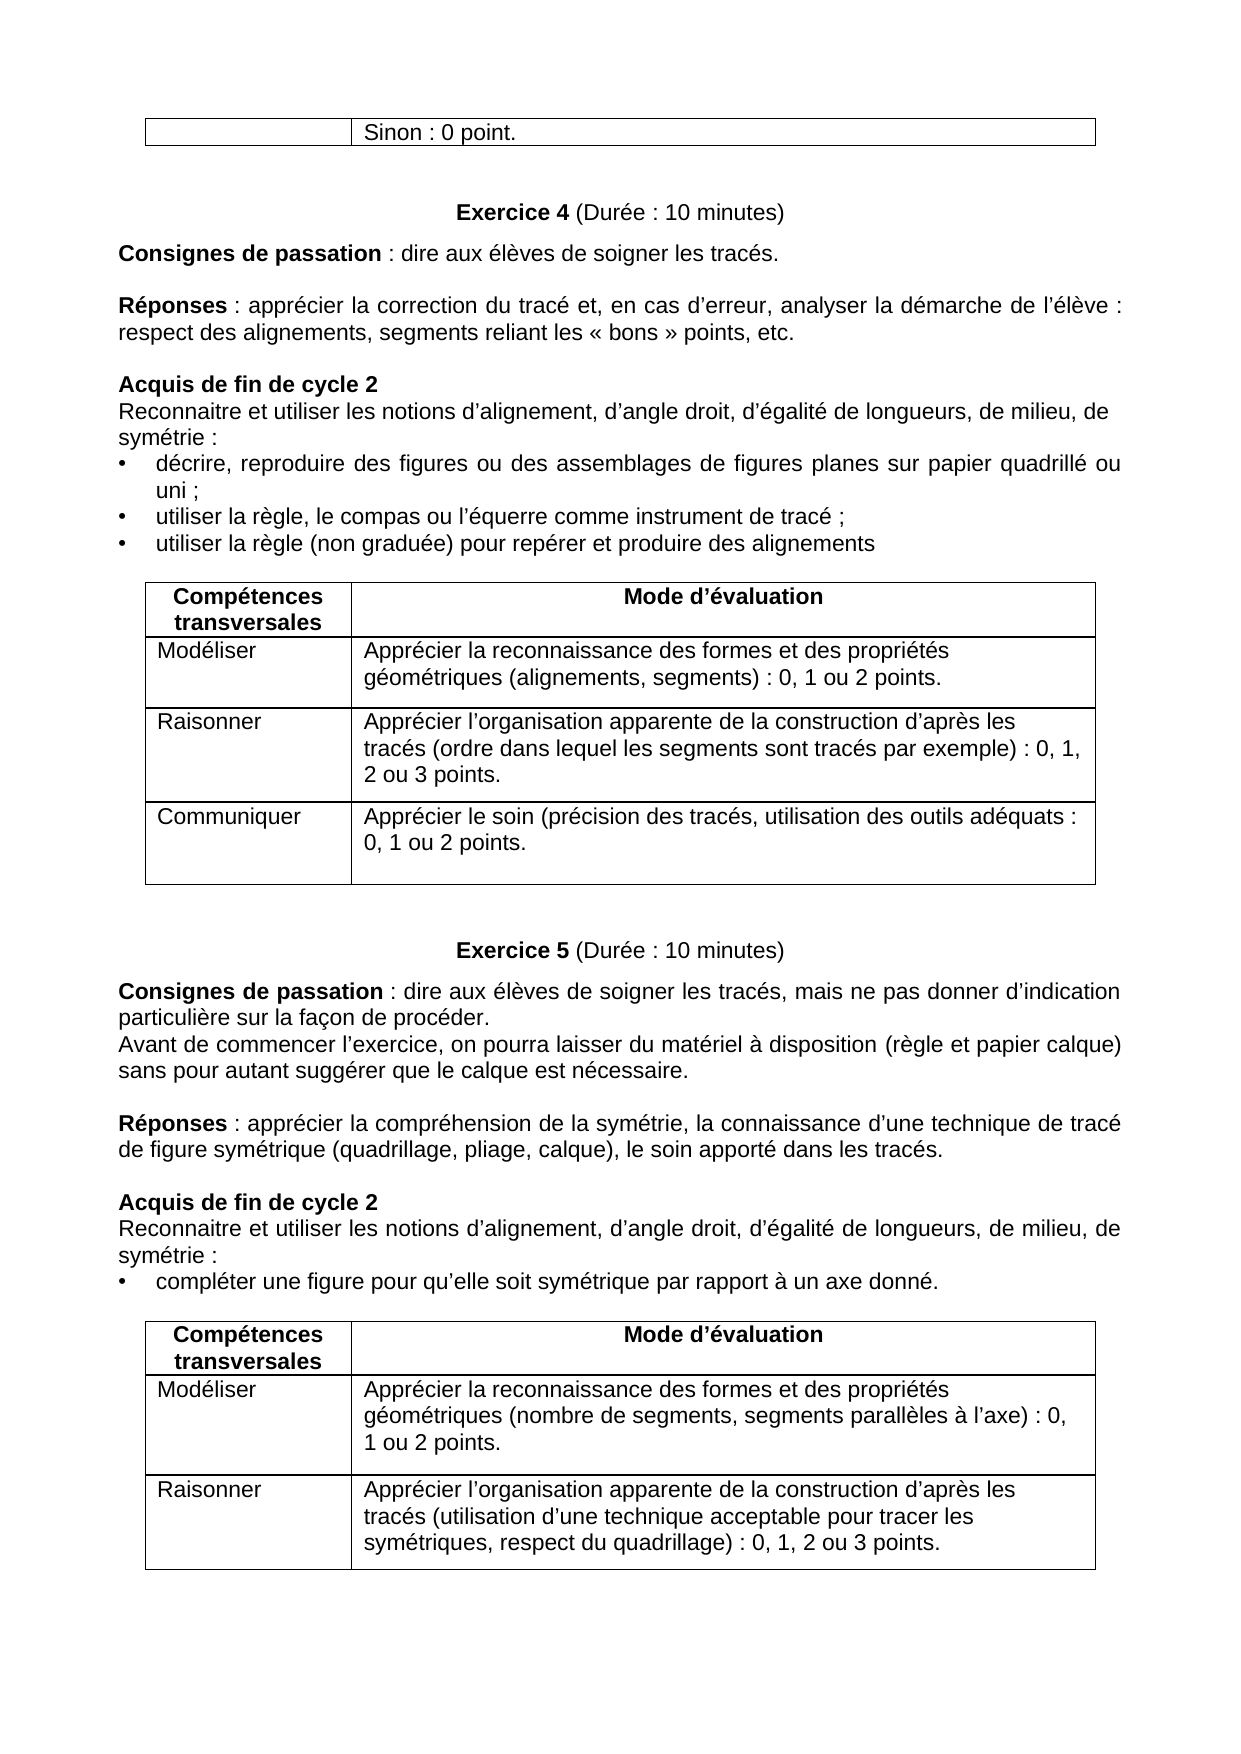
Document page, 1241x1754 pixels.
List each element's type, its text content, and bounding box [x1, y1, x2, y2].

table_header Compétences transversales [146, 1322, 351, 1374]
table_cell Apprécier l’organisation apparente de la construction d’après les tracés (utilisation d’une technique acceptable pour tracer les symétriques, respect du quadrillage) : 0, 1, 2 ou 3 points. [352, 1476, 1095, 1569]
list utiliser la règle (non graduée) pour repérer et produire des alignements [118, 529, 1122, 556]
text Réponses : apprécier la correction du tracé et, en cas d’erreur, analyser la démarche de l’élève : respect des alignements, segments reliant les « bons » points, etc. [118, 292, 1122, 345]
text Consignes de passation : dire aux élèves de soigner les tracés, mais ne pas donner d’indication particulière sur la façon de procéder. [118, 978, 1122, 1031]
text Exercice 5 (Durée : 10 minutes) [118, 937, 1122, 964]
table_cell Sinon : 0 point. [352, 119, 1095, 145]
text Acquis de fin de cycle 2 [118, 371, 1122, 398]
table_cell Apprécier l’organisation apparente de la construction d’après les tracés (ordre dans lequel les segments sont tracés par exemple) : 0, 1, 2 ou 3 points. [352, 709, 1095, 801]
table_header Mode d’évaluation [352, 583, 1095, 636]
text Reconnaitre et utiliser les notions d’alignement, d’angle droit, d’égalité de longueurs, de milieu, de symétrie : [118, 1215, 1122, 1268]
table_cell Modéliser [146, 638, 351, 707]
table_cell [146, 119, 351, 145]
list décrire, reproduire des figures ou des assemblages de figures planes sur papier quadrillé ou uni ; [118, 450, 1122, 503]
text Avant de commencer l’exercice, on pourra laisser du matériel à disposition (règle et papier calque) sans pour autant suggérer que le calque est nécessaire. [118, 1031, 1122, 1083]
table_cell Apprécier la reconnaissance des formes et des propriétés géométriques (alignements, segments) : 0, 1 ou 2 points. [352, 638, 1095, 707]
text Acquis de fin de cycle 2 [118, 1189, 1122, 1215]
table_cell Modéliser [146, 1376, 351, 1474]
table_cell Apprécier le soin (précision des tracés, utilisation des outils adéquats : 0, 1 ou 2 points. [352, 803, 1095, 884]
list compléter une figure pour qu’elle soit symétrique par rapport à un axe donné. [118, 1268, 1122, 1294]
text Réponses : apprécier la compréhension de la symétrie, la connaissance d’une technique de tracé de figure symétrique (quadrillage, pliage, calque), le soin apporté dans les tracés. [118, 1110, 1122, 1162]
text Reconnaitre et utiliser les notions d’alignement, d’angle droit, d’égalité de longueurs, de milieu, de symétrie : [118, 398, 1122, 450]
table_cell Raisonner [146, 1476, 351, 1569]
table_cell Communiquer [146, 803, 351, 884]
table_cell Apprécier la reconnaissance des formes et des propriétés géométriques (nombre de segments, segments parallèles à l’axe) : 0, 1 ou 2 points. [352, 1376, 1095, 1474]
table_header Mode d’évaluation [352, 1322, 1095, 1374]
table_header Compétences transversales [146, 583, 351, 636]
list utiliser la règle, le compas ou l’équerre comme instrument de tracé ; [118, 503, 1122, 529]
text Consignes de passation : dire aux élèves de soigner les tracés. [118, 239, 1122, 266]
text Exercice 4 (Durée : 10 minutes) [118, 199, 1122, 225]
table_cell Raisonner [146, 709, 351, 801]
